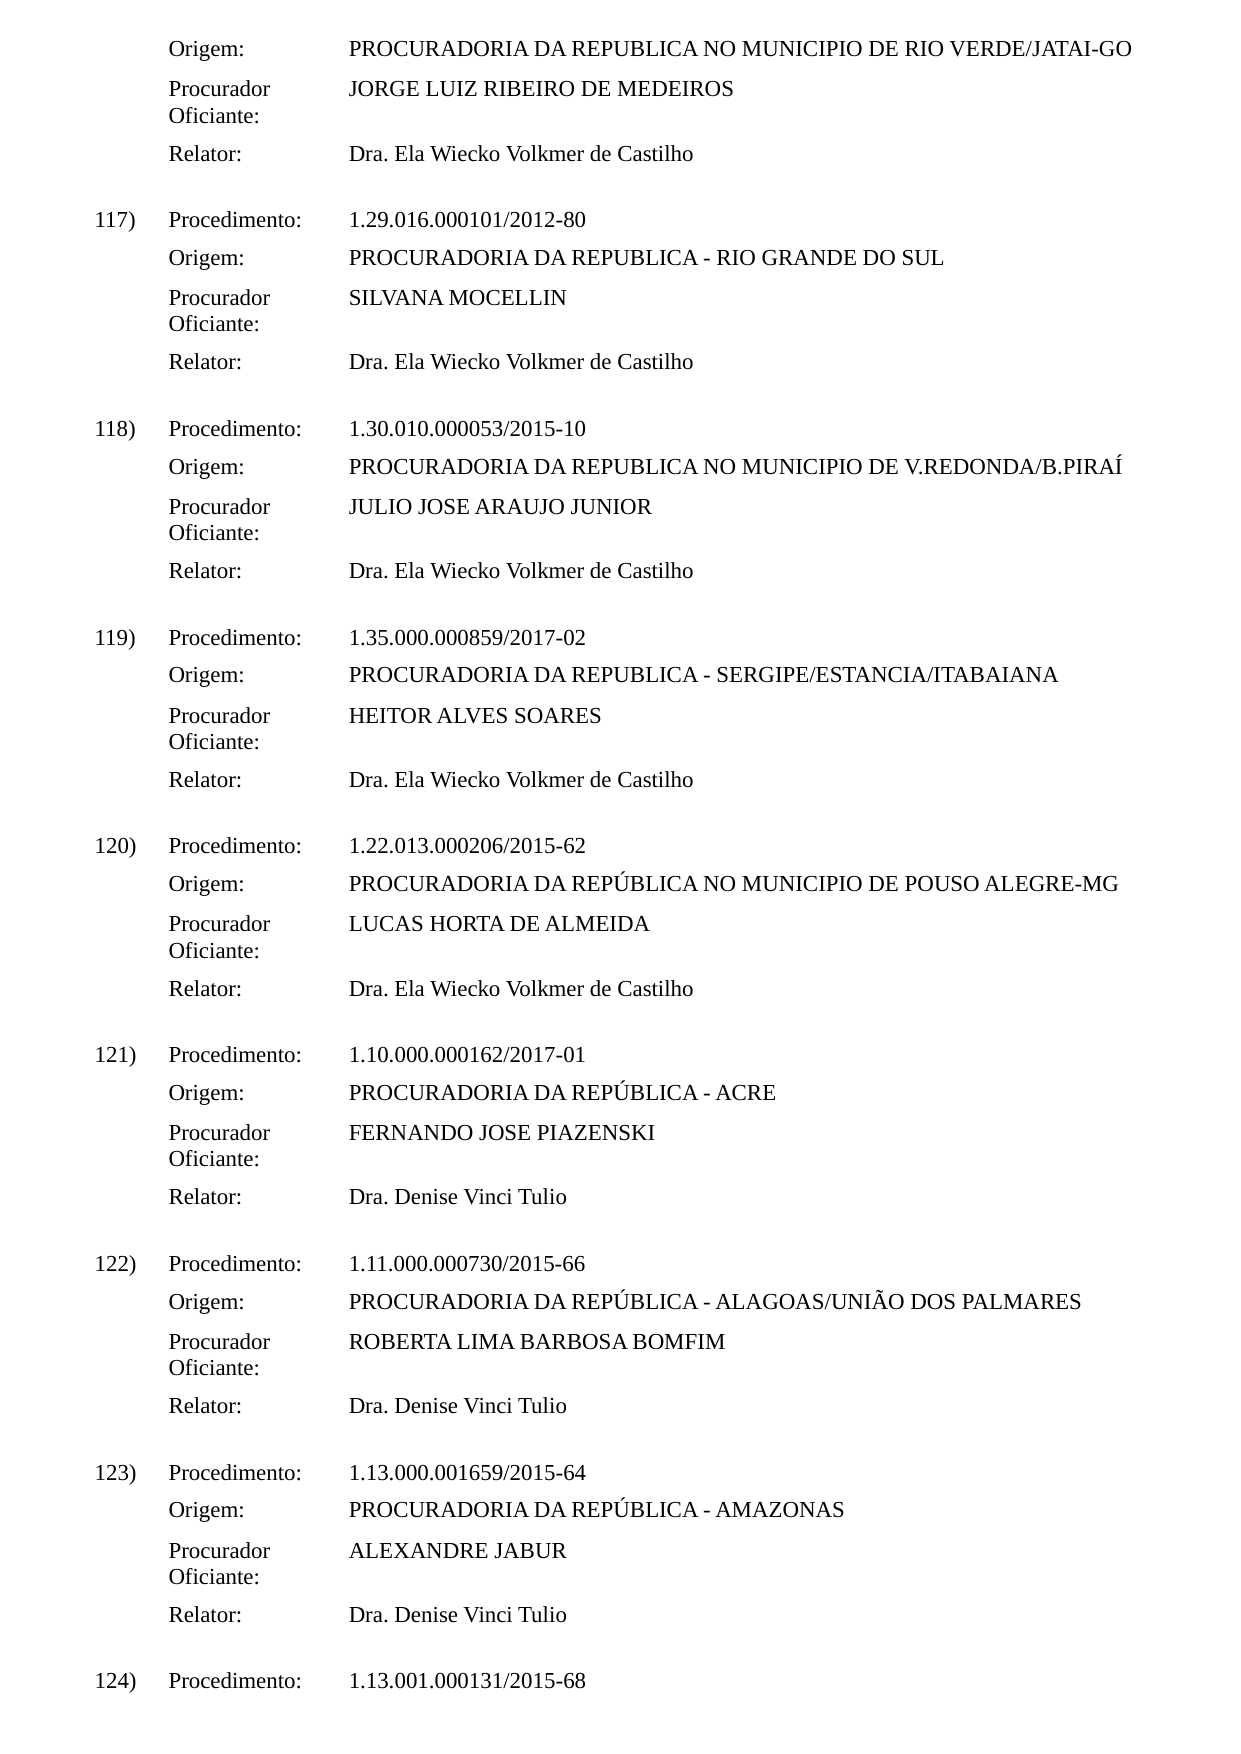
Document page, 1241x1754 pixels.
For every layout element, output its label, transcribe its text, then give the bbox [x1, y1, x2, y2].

table_header 1.22.013.000206/2015-62 [343, 827, 1139, 864]
table_header Procedimento: [163, 618, 343, 656]
table_cell PROCURADORIA DA REPÚBLICA - ACRE [343, 1073, 1139, 1113]
table_cell [89, 1386, 162, 1427]
table_header 1.13.001.000131/2015-68 [343, 1662, 1139, 1699]
table_cell SILVANA MOCELLIN [343, 279, 1139, 343]
table_cell Procurador Oficiante: [163, 70, 343, 134]
table_cell Dra. Ela Wiecko Volkmer de Castilho [343, 134, 1139, 174]
table_cell Relator: [163, 134, 343, 174]
table_cell JULIO JOSE ARAUJO JUNIOR [343, 487, 1139, 551]
table_cell Origem: [163, 447, 343, 487]
table_cell [89, 1282, 162, 1322]
table_header 118) [89, 409, 162, 447]
table_cell Dra. Denise Vinci Tulio [343, 1595, 1139, 1635]
table_cell ALEXANDRE JABUR [343, 1531, 1139, 1595]
table_cell Origem: [163, 30, 343, 70]
table_cell [89, 1178, 162, 1218]
table_cell [89, 865, 162, 905]
table_cell Procurador Oficiante: [163, 487, 343, 551]
table_cell [89, 1531, 162, 1595]
table_header 120) [89, 827, 162, 864]
table_cell Procurador Oficiante: [163, 1322, 343, 1386]
table_cell [89, 1073, 162, 1113]
table_cell Procurador Oficiante: [163, 905, 343, 969]
table_header 1.35.000.000859/2017-02 [343, 618, 1139, 656]
table_cell Origem: [163, 865, 343, 905]
table_cell [89, 551, 162, 592]
table_cell [89, 969, 162, 1009]
table_cell [89, 447, 162, 487]
table_header Procedimento: [163, 1244, 343, 1282]
table_cell [89, 1114, 162, 1178]
table_cell [89, 70, 162, 134]
table_cell Dra. Ela Wiecko Volkmer de Castilho [343, 760, 1139, 800]
table_cell Origem: [163, 1282, 343, 1322]
table_header 121) [89, 1035, 162, 1073]
table_header 122) [89, 1244, 162, 1282]
table_cell PROCURADORIA DA REPÚBLICA - ALAGOAS/UNIÃO DOS PALMARES [343, 1282, 1139, 1322]
table_cell Relator: [163, 1386, 343, 1427]
table_cell Relator: [163, 969, 343, 1009]
table_cell FERNANDO JOSE PIAZENSKI [343, 1114, 1139, 1178]
table_cell [89, 238, 162, 278]
table_cell Dra. Ela Wiecko Volkmer de Castilho [343, 969, 1139, 1009]
table_cell [89, 279, 162, 343]
table_header Procedimento: [163, 1453, 343, 1491]
table_cell [89, 487, 162, 551]
table_cell [89, 760, 162, 800]
table_cell Relator: [163, 343, 343, 383]
table_cell [89, 1491, 162, 1531]
table_cell Procurador Oficiante: [163, 279, 343, 343]
table_cell PROCURADORIA DA REPUBLICA NO MUNICIPIO DE V.REDONDA/B.PIRAÍ [343, 447, 1139, 487]
table_header 124) [89, 1662, 162, 1699]
table_cell PROCURADORIA DA REPUBLICA - RIO GRANDE DO SUL [343, 238, 1139, 278]
table_cell Procurador Oficiante: [163, 1114, 343, 1178]
table_cell Dra. Ela Wiecko Volkmer de Castilho [343, 343, 1139, 383]
table_cell [89, 30, 162, 70]
table_cell Dra. Ela Wiecko Volkmer de Castilho [343, 551, 1139, 592]
table_header Procedimento: [163, 827, 343, 864]
table_cell Relator: [163, 1178, 343, 1218]
table_cell [89, 1595, 162, 1635]
table_cell Origem: [163, 656, 343, 696]
table_header 123) [89, 1453, 162, 1491]
table_header Procedimento: [163, 200, 343, 238]
table_cell Relator: [163, 551, 343, 592]
table_header Procedimento: [163, 1662, 343, 1699]
table_header 117) [89, 200, 162, 238]
table_cell Procurador Oficiante: [163, 696, 343, 760]
table_header 1.13.000.001659/2015-64 [343, 1453, 1139, 1491]
table_cell HEITOR ALVES SOARES [343, 696, 1139, 760]
table_cell PROCURADORIA DA REPUBLICA - SERGIPE/ESTANCIA/ITABAIANA [343, 656, 1139, 696]
table_cell Origem: [163, 1491, 343, 1531]
table_cell Procurador Oficiante: [163, 1531, 343, 1595]
table_cell Relator: [163, 760, 343, 800]
table_header 1.11.000.000730/2015-66 [343, 1244, 1139, 1282]
table_cell [89, 1322, 162, 1386]
table_cell [89, 656, 162, 696]
table_cell Origem: [163, 238, 343, 278]
table_cell PROCURADORIA DA REPÚBLICA NO MUNICIPIO DE POUSO ALEGRE-MG [343, 865, 1139, 905]
table_header 119) [89, 618, 162, 656]
table_cell JORGE LUIZ RIBEIRO DE MEDEIROS [343, 70, 1139, 134]
table_cell [89, 905, 162, 969]
table_header 1.29.016.000101/2012-80 [343, 200, 1139, 238]
table_header 1.10.000.000162/2017-01 [343, 1035, 1139, 1073]
table_header 1.30.010.000053/2015-10 [343, 409, 1139, 447]
table_cell Dra. Denise Vinci Tulio [343, 1386, 1139, 1427]
table_cell LUCAS HORTA DE ALMEIDA [343, 905, 1139, 969]
table_header Procedimento: [163, 409, 343, 447]
table_cell [89, 343, 162, 383]
table_cell [89, 696, 162, 760]
table_cell [89, 134, 162, 174]
table_cell PROCURADORIA DA REPUBLICA NO MUNICIPIO DE RIO VERDE/JATAI-GO [343, 30, 1139, 70]
table_header Procedimento: [163, 1035, 343, 1073]
table_cell Dra. Denise Vinci Tulio [343, 1178, 1139, 1218]
table_cell Origem: [163, 1073, 343, 1113]
table_cell PROCURADORIA DA REPÚBLICA - AMAZONAS [343, 1491, 1139, 1531]
table_cell Relator: [163, 1595, 343, 1635]
table_cell ROBERTA LIMA BARBOSA BOMFIM [343, 1322, 1139, 1386]
